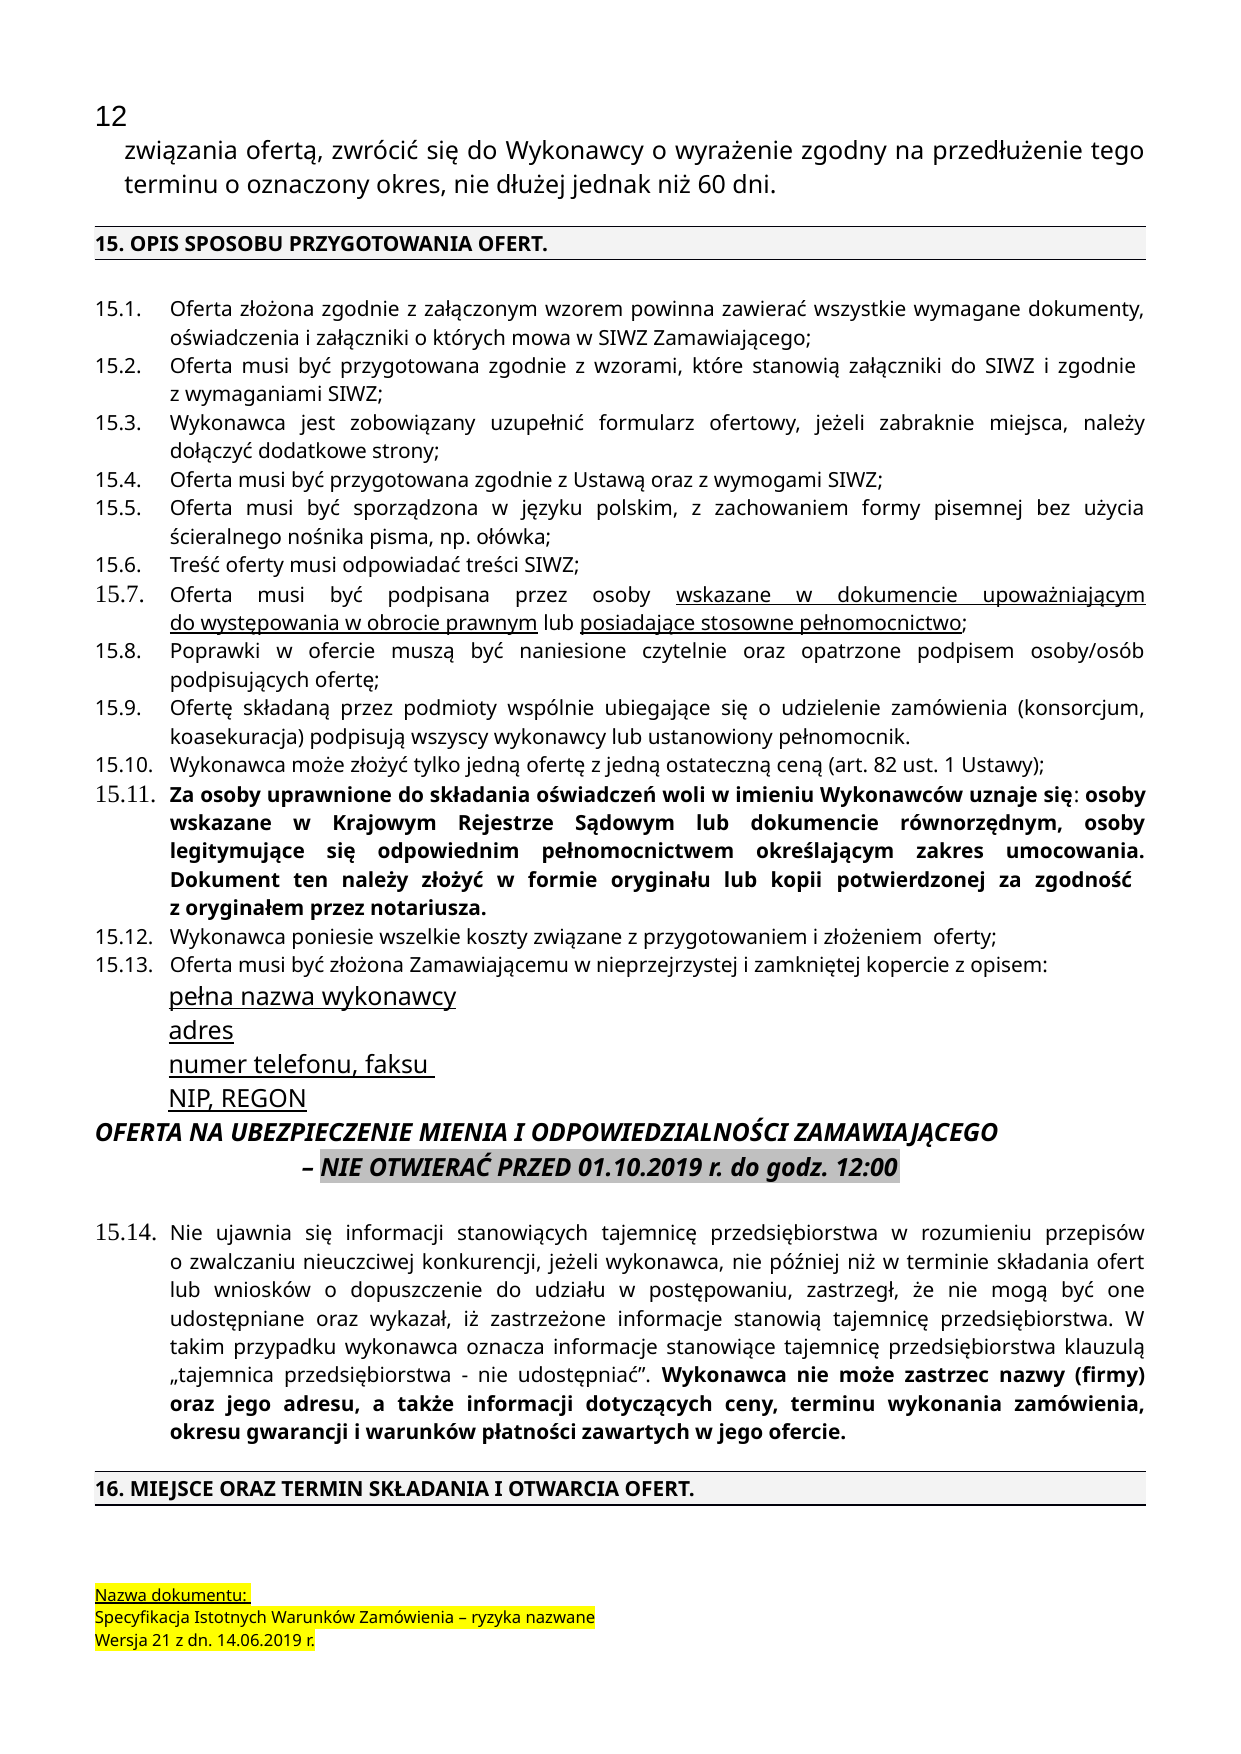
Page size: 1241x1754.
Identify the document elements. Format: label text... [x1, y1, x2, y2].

list Treść oferty musi odpowiadać treści SIWZ; [94, 550, 1146, 579]
list Poprawki w ofercie muszą być naniesione czytelnie oraz opatrzone podpisem osoby/osób podpisujących ofertę; [94, 637, 1146, 693]
text – NIE OTWIERAĆ PRZED 01.10.2019 r. do godz. 12:00 [302, 1149, 1146, 1183]
list Oferta musi być złożona Zamawiającemu w nieprzejrzystej i zamkniętej kopercie z opisem: [94, 950, 1146, 979]
text NIP, REGON [168, 1081, 1146, 1115]
list Za osoby uprawnione do składania oświadczeń woli w imieniu Wykonawców uznaje się: osoby wskazane w Krajowym Rejestrze Sądowym lub dokumencie równorzędnym, osoby legitymujące się odpowiednim pełnomocnictwem określającym zakres umocowania. Dokument ten należy złożyć w formie oryginału lub kopii potwierdzonej za zgodność z oryginałem przez notariusza. [94, 779, 1146, 922]
text pełna nazwa wykonawcy [168, 979, 1146, 1013]
list Oferta musi być przygotowana zgodnie z Ustawą oraz z wymogami SIWZ; [94, 465, 1146, 493]
text OFERTA NA UBEZPIECZENIE MIENIA I ODPOWIEDZIALNOŚCI ZAMAWIAJĄCEGO [94, 1115, 1146, 1149]
text adres [168, 1013, 1146, 1047]
list Oferta musi być podpisana przez osoby wskazane w dokumencie upoważniającym do występowania w obrocie prawnym lub posiadające stosowne pełnomocnictwo; [94, 579, 1146, 637]
list Oferta musi być przygotowana zgodnie z wzorami, które stanowią załączniki do SIWZ i zgodnie z wymaganiami SIWZ; [94, 351, 1146, 408]
list Ofertę składaną przez podmioty wspólnie ubiegające się o udzielenie zamówienia (konsorcjum, koasekuracja) podpisują wszyscy wykonawcy lub ustanowiony pełnomocnik. [94, 693, 1146, 750]
text numer telefonu, faksu [168, 1047, 1146, 1081]
list Oferta musi być sporządzona w języku polskim, z zachowaniem formy pisemnej bez użycia ścieralnego nośnika pisma, np. ołówka; [94, 493, 1146, 550]
list Wykonawca jest zobowiązany uzupełnić formularz ofertowy, jeżeli zabraknie miejsca, należy dołączyć dodatkowe strony; [94, 408, 1146, 465]
subtitle 15. OPIS SPOSOBU PRZYGOTOWANIA OFERT. [94, 227, 1146, 260]
text związania ofertą, zwrócić się do Wykonawcy o wyrażenie zgodny na przedłużenie tego terminu o oznaczony okres, nie dłużej jednak niż 60 dni. [124, 132, 1146, 201]
list Oferta złożona zgodnie z załączonym wzorem powinna zawierać wszystkie wymagane dokumenty, oświadczenia i załączniki o których mowa w SIWZ Zamawiającego; [94, 294, 1146, 351]
list Wykonawca poniesie wszelkie koszty związane z przygotowaniem i złożeniem oferty; [94, 922, 1146, 950]
list Nie ujawnia się informacji stanowiących tajemnicę przedsiębiorstwa w rozumieniu przepisów o zwalczaniu nieuczciwej konkurencji, jeżeli wykonawca, nie później niż w terminie składania ofert lub wniosków o dopuszczenie do udziału w postępowaniu, zastrzegł, że nie mogą być one udostępniane oraz wykazał, iż zastrzeżone informacje stanowią tajemnicę przedsiębiorstwa. W takim przypadku wykonawca oznacza informacje stanowiące tajemnicę przedsiębiorstwa klauzulą „tajemnica przedsiębiorstwa - nie udostępniać”. Wykonawca nie może zastrzec nazwy (firmy) oraz jego adresu, a także informacji dotyczących ceny, terminu wykonania zamówienia, okresu gwarancji i warunków płatności zawartych w jego ofercie. [94, 1217, 1146, 1446]
subtitle 16. MIEJSCE ORAZ TERMIN SKŁADANIA I OTWARCIA OFERT. [94, 1472, 1146, 1506]
list Wykonawca może złożyć tylko jedną ofertę z jedną ostateczną ceną (art. 82 ust. 1 Ustawy); [94, 750, 1146, 779]
